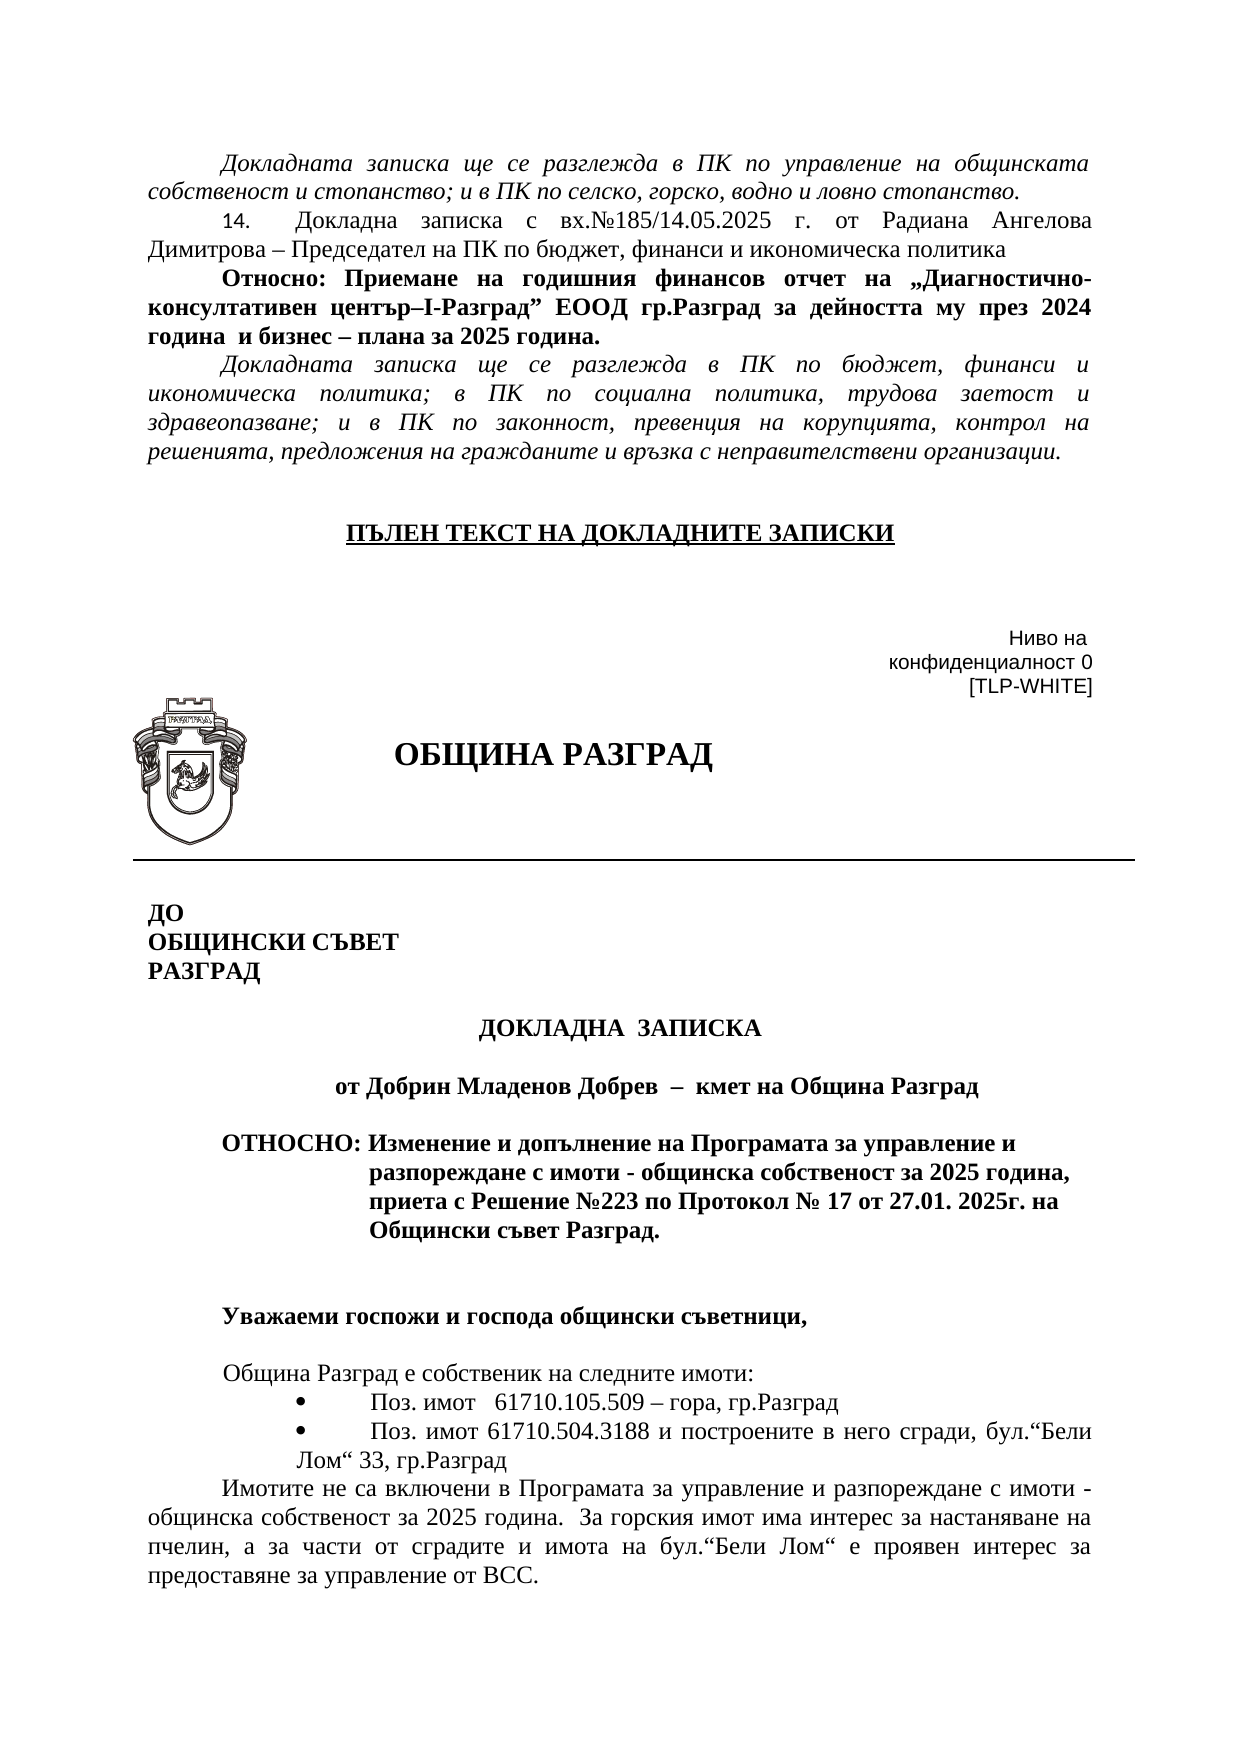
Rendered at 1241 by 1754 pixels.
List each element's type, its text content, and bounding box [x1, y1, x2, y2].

list Поз. имот 61710.504.3188 и построените в него сгради, бул.“Бели Лом“ 33, гр.Разград [296, 1416, 1093, 1473]
text ПЪЛЕН ТЕКСТ НА ДОКЛАДНИТЕ ЗАПИСКИ [148, 518, 1093, 547]
text Община Разград е собственик на следните имоти: [148, 1358, 1093, 1387]
text Относно: Приемане на годишния финансов отчет на „Диагностично-консултативен център–I-Разград” ЕООД гр.Разград за дейността му през 2024 година и бизнес – плана за 2025 година. [148, 263, 1093, 349]
text конфиденциалност 0 [148, 650, 1093, 674]
text разпореждане с имоти - общинска собственост за 2025 година, [221, 1157, 1093, 1186]
subtitle ОБЩИНСКИ СЪВЕТ [148, 927, 1093, 956]
text Имотите не са включени в Програмата за управление и разпореждане с имоти - общинска собственост за 2025 година. За горския имот има интерес за настаняване на пчелин, а за части от сградите и имота на бул.“Бели Лом“ е проявен интерес за предоставяне за управление от ВСС. [148, 1473, 1093, 1588]
text от Добрин Младенов Добрев – кмет на Община Разград [148, 1071, 1093, 1100]
text Ниво на [148, 626, 1093, 650]
text Общински съвет Разград. [295, 1215, 1093, 1243]
list Докладна записка с вх.№185/14.05.2025 г. от Радиана Ангелова Димитрова – Председател на ПК по бюджет, финанси и икономическа политика [148, 205, 1093, 263]
text ОБЩИНА РАЗГРАД [300, 734, 807, 772]
subtitle РАЗГРАД [148, 956, 1093, 985]
text Докладната записка ще се разглежда в ПК по управление на общинската собственост и стопанство; и в ПК по селско, горско, водно и ловно стопанство. [148, 148, 1093, 205]
text ОТНОСНО: Изменение и допълнение на Програмата за управление и [221, 1128, 1093, 1157]
list Поз. имот 61710.105.509 – гора, гр.Разград [296, 1387, 1093, 1416]
text [TLP-WHITE] [148, 674, 1093, 698]
text Докладната записка ще се разглежда в ПК по бюджет, финанси и икономическа политика; в ПК по социална политика, трудова заетост и здравеопазване; и в ПК по законност, превенция на корупцията, контрол на решенията, предложения на гражданите и връзка с неправителствени организации. [148, 349, 1093, 464]
subtitle ДО [148, 898, 1093, 927]
text Уважаеми госпожи и господа общински съветници, [148, 1301, 1093, 1330]
subtitle ДОКЛАДНА ЗАПИСКА [148, 1013, 1093, 1042]
text приета с Решение №223 по Протокол № 17 от 27.01. 2025г. на [221, 1186, 1093, 1215]
